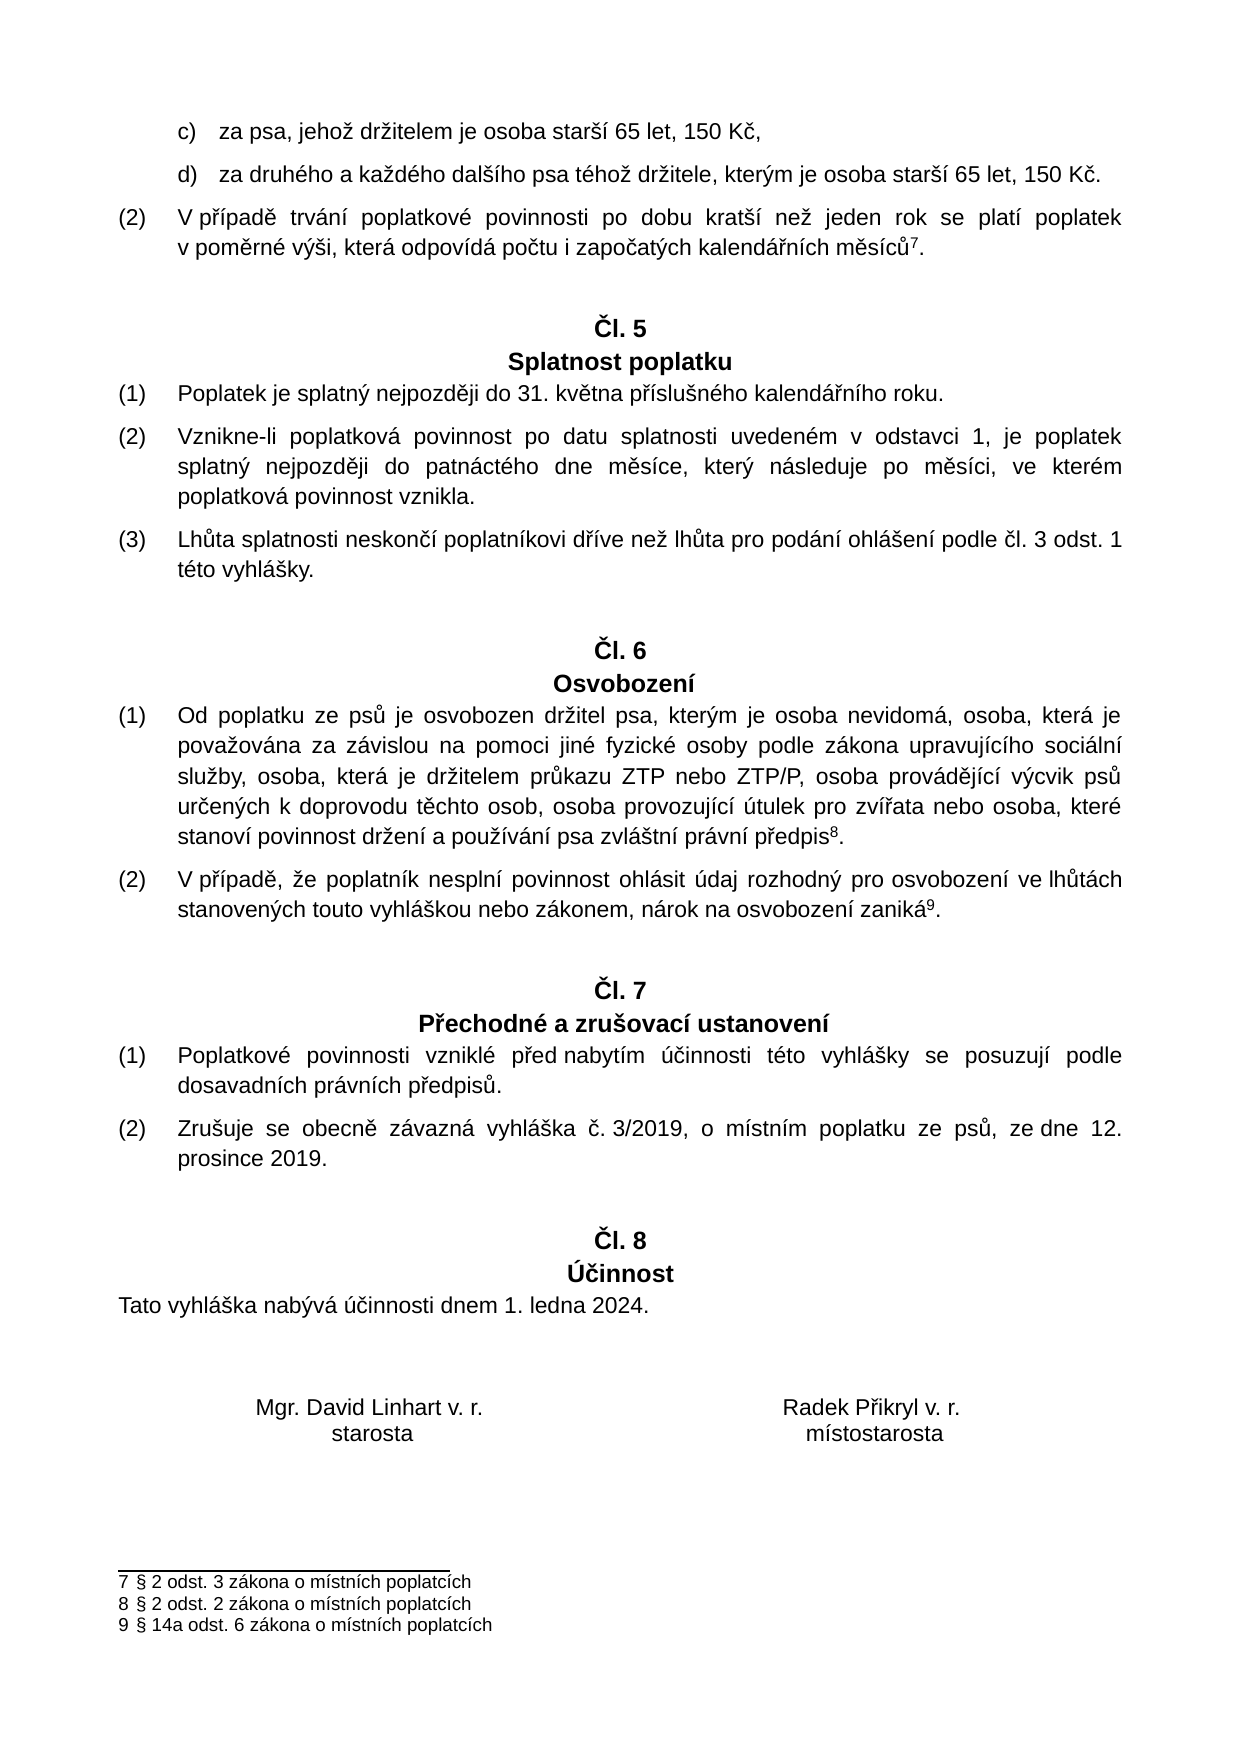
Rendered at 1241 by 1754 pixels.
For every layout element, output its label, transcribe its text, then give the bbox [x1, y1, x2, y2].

list Poplatek je splatný nejpozději do 31. května příslušného kalendářního roku. [118, 380, 1122, 406]
list § 14a odst. 6 zákona o místních poplatcích [118, 1614, 1122, 1635]
list Vznikne-li poplatková povinnost po datu splatnosti uvedeném v odstavci 1, je poplatek splatný nejpozději do patnáctého dne měsíce, který následuje po měsíci, ve kterém poplatková povinnost vznikla. [118, 423, 1122, 509]
list § 2 odst. 3 zákona o místních poplatcích [118, 1571, 1122, 1592]
subtitle Čl. 5 Splatnost poplatku [118, 314, 1122, 376]
list V případě trvání poplatkové povinnosti po dobu kratší než jeden rok se platí poplatek v poměrné výši, která odpovídá počtu i započatých kalendářních měsíců. [118, 203, 1122, 260]
list § 2 odst. 2 zákona o místních poplatcích [118, 1592, 1122, 1614]
subtitle Čl. 8 Účinnost [118, 1226, 1122, 1287]
list Poplatkové povinnosti vzniklé před nabytím účinnosti této vyhlášky se posuzují podle dosavadních právních předpisů. [118, 1042, 1122, 1099]
list za psa, jehož držitelem je osoba starší 65 let, 150 Kč, [177, 118, 1122, 144]
subtitle Čl. 7 Přechodné a zrušovací ustanovení [118, 976, 1122, 1038]
list Lhůta splatnosti neskončí poplatníkovi dříve než lhůta pro podání ohlášení podle čl. 3 odst. 1 této vyhlášky. [118, 526, 1122, 582]
table_header Mgr. David Linhart v. r. starosta [118, 1334, 620, 1452]
subtitle Čl. 6 Osvobození [118, 636, 1122, 698]
list Zrušuje se obecně závazná vyhláška č. 3/2019, o místním poplatku ze psů, ze dne 12. prosince 2019. [118, 1115, 1122, 1172]
table_header Radek Přikryl v. r. místostarosta [620, 1334, 1122, 1452]
list V případě, že poplatník nesplní povinnost ohlásit údaj rozhodný pro osvobození ve lhůtách stanovených touto vyhláškou nebo zákonem, nárok na osvobození zaniká. [118, 866, 1122, 922]
list za druhého a každého dalšího psa téhož držitele, kterým je osoba starší 65 let, 150 Kč. [177, 161, 1122, 187]
list Od poplatku ze psů je osvobozen držitel psa, kterým je osoba nevidomá, osoba, která je považována za závislou na pomoci jiné fyzické osoby podle zákona upravujícího sociální služby, osoba, která je držitelem průkazu ZTP nebo ZTP/P, osoba provádějící výcvik psů určených k doprovodu těchto osob, osoba provozující útulek pro zvířata nebo osoba, které stanoví povinnost držení a používání psa zvláštní právní předpis. [118, 702, 1122, 849]
text Tato vyhláška nabývá účinnosti dnem 1. ledna 2024. [118, 1292, 1122, 1318]
